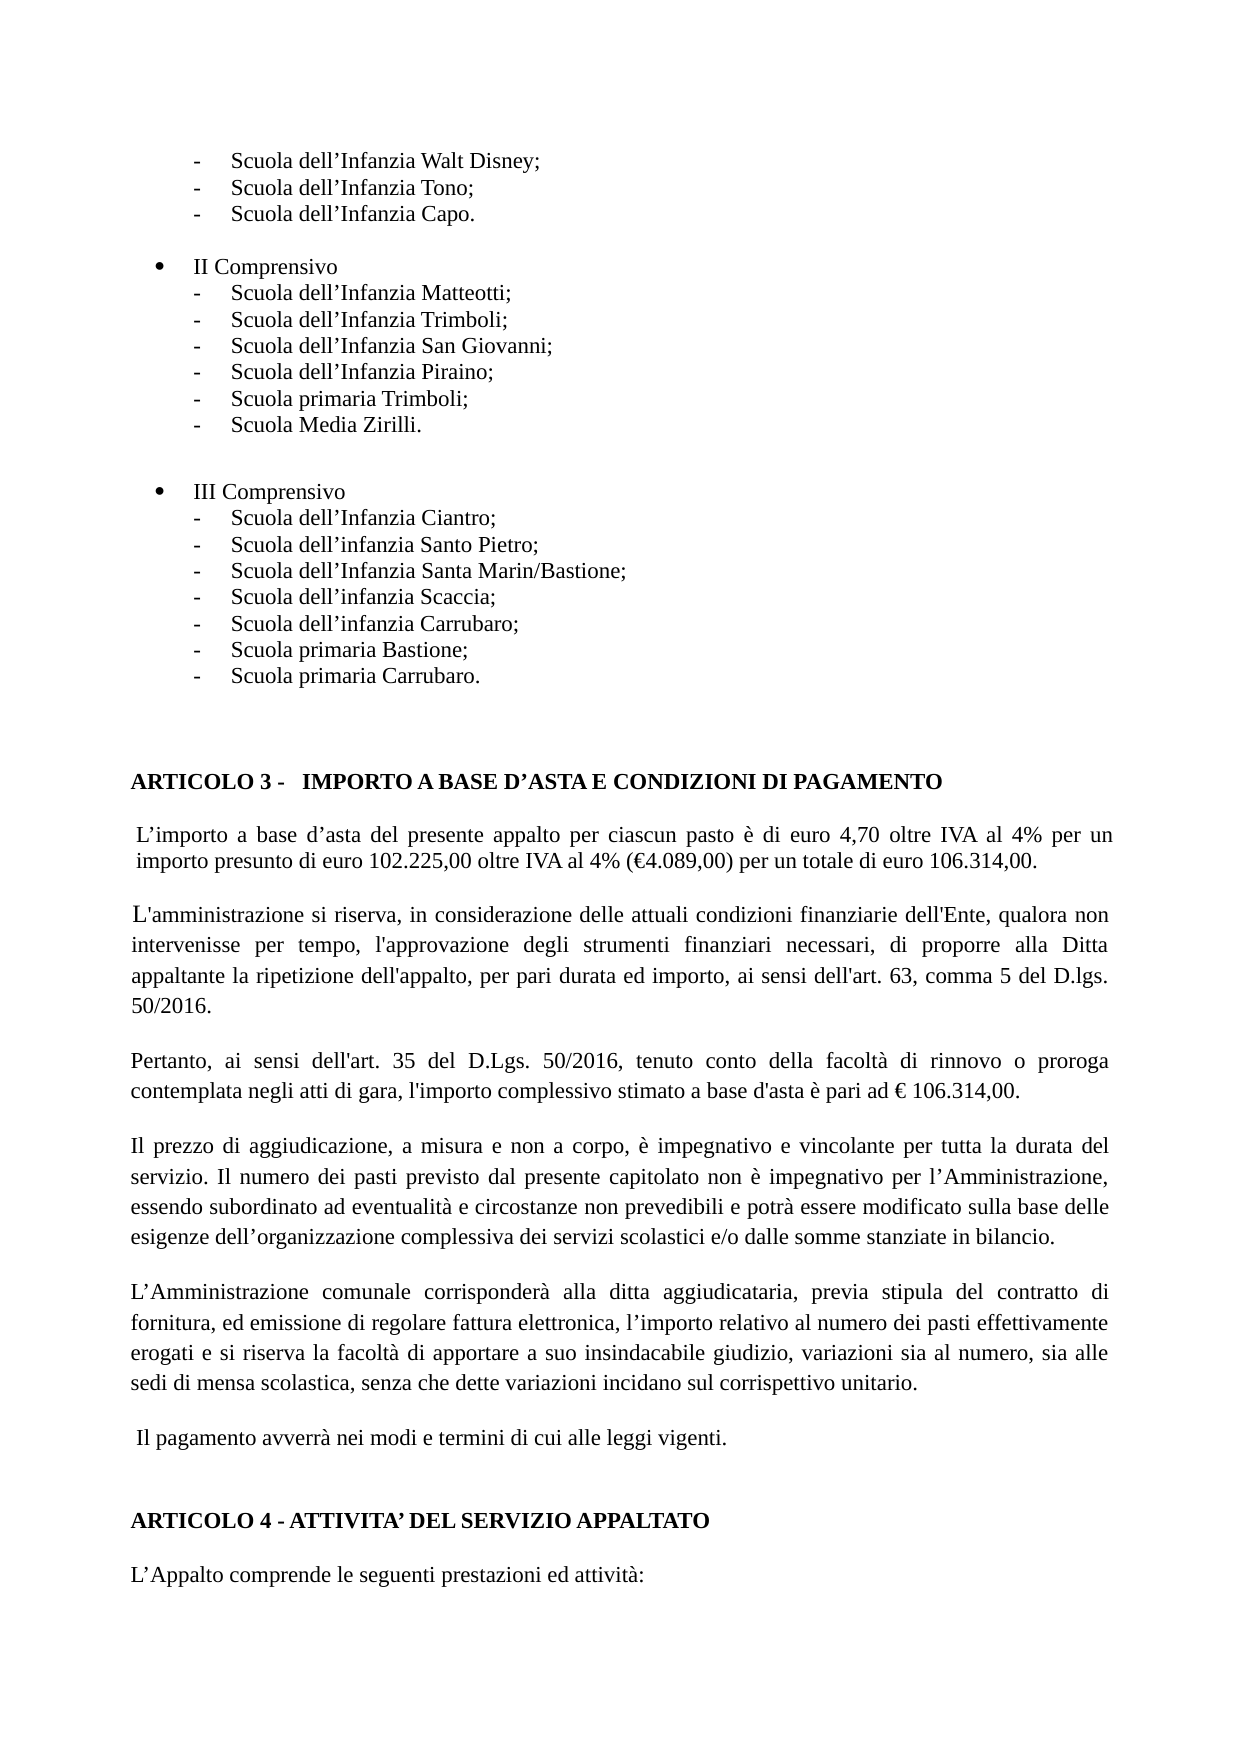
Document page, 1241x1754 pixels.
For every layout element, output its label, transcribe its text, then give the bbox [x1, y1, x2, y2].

list Scuola dell’infanzia Carrubaro; [193, 610, 1122, 636]
text Il prezzo di aggiudicazione, a misura e non a corpo, è impegnativo e vincolante per tutta la durata del servizio. Il numero dei pasti previsto dal presente capitolato non è impegnativo per l’Amministrazione, essendo subordinato ad eventualità e circostanze non prevedibili e potrà essere modificato sulla base delle esigenze dell’organizzazione complessiva dei servizi scolastici e/o dalle somme stanziate in bilancio. [130, 1133, 1111, 1249]
text L'amministrazione si riserva, in considerazione delle attuali condizioni finanziarie dell'Ente, qualora non intervenisse per tempo, l'approvazione degli strumenti finanziari necessari, di proporre alla Ditta appaltante la ripetizione dell'appalto, per pari durata ed importo, ai sensi dell'art. 63, comma 5 del D.lgs. 50/2016. [131, 899, 1110, 1018]
list Scuola dell’infanzia Scaccia; [193, 583, 1122, 610]
text L’Appalto comprende le seguenti prestazioni ed attività: [130, 1561, 1122, 1587]
list II Comprensivo [156, 253, 1122, 279]
list Scuola primaria Bastione; [193, 636, 1122, 662]
text L’Amministrazione comunale corrisponderà alla ditta aggiudicataria, previa stipula del contratto di fornitura, ed emissione di regolare fattura elettronica, l’importo relativo al numero dei pasti effettivamente erogati e si riserva la facoltà di apportare a suo insindacabile giudizio, variazioni sia al numero, sia alle sedi di mensa scolastica, senza che dette variazioni incidano sul corrispettivo unitario. [130, 1278, 1111, 1395]
list Scuola primaria Carrubaro. [193, 662, 1122, 689]
list Scuola dell’Infanzia Trimboli; [193, 306, 1122, 332]
list Scuola dell’Infanzia Capo. [193, 200, 1122, 227]
text Pertanto, ai sensi dell'art. 35 del D.Lgs. 50/2016, tenuto conto della facoltà di rinnovo o proroga contemplata negli atti di gara, l'importo complessivo stimato a base d'asta è pari ad € 106.314,00. [130, 1047, 1111, 1104]
list Scuola dell’infanzia Santo Pietro; [193, 531, 1122, 557]
list Scuola Media Zirilli. [193, 411, 1122, 437]
text ARTICOLO 3 - IMPORTO A BASE D’ASTA E CONDIZIONI DI PAGAMENTO [130, 768, 1122, 794]
list Scuola dell’Infanzia Piraino; [193, 358, 1122, 385]
list Scuola dell’Infanzia Matteotti; [193, 279, 1122, 306]
list Scuola dell’Infanzia Ciantro; [193, 504, 1122, 531]
text ARTICOLO 4 - ATTIVITA’ DEL SERVIZIO APPALTATO [130, 1507, 1122, 1533]
text Il pagamento avverrà nei modi e termini di cui alle leggi vigenti. [130, 1424, 1111, 1451]
list III Comprensivo [156, 478, 1122, 504]
list Scuola dell’Infanzia Santa Marin/Bastione; [193, 557, 1122, 583]
list Scuola dell’Infanzia Walt Disney; [193, 148, 1122, 174]
list Scuola dell’Infanzia Tono; [193, 174, 1122, 200]
text L’importo a base d’asta del presente appalto per ciascun pasto è di euro 4,70 oltre IVA al 4% per un importo presunto di euro 102.225,00 oltre IVA al 4% (€4.089,00) per un totale di euro 106.314,00. [136, 821, 1116, 874]
list Scuola primaria Trimboli; [193, 385, 1122, 411]
list Scuola dell’Infanzia San Giovanni; [193, 332, 1122, 358]
